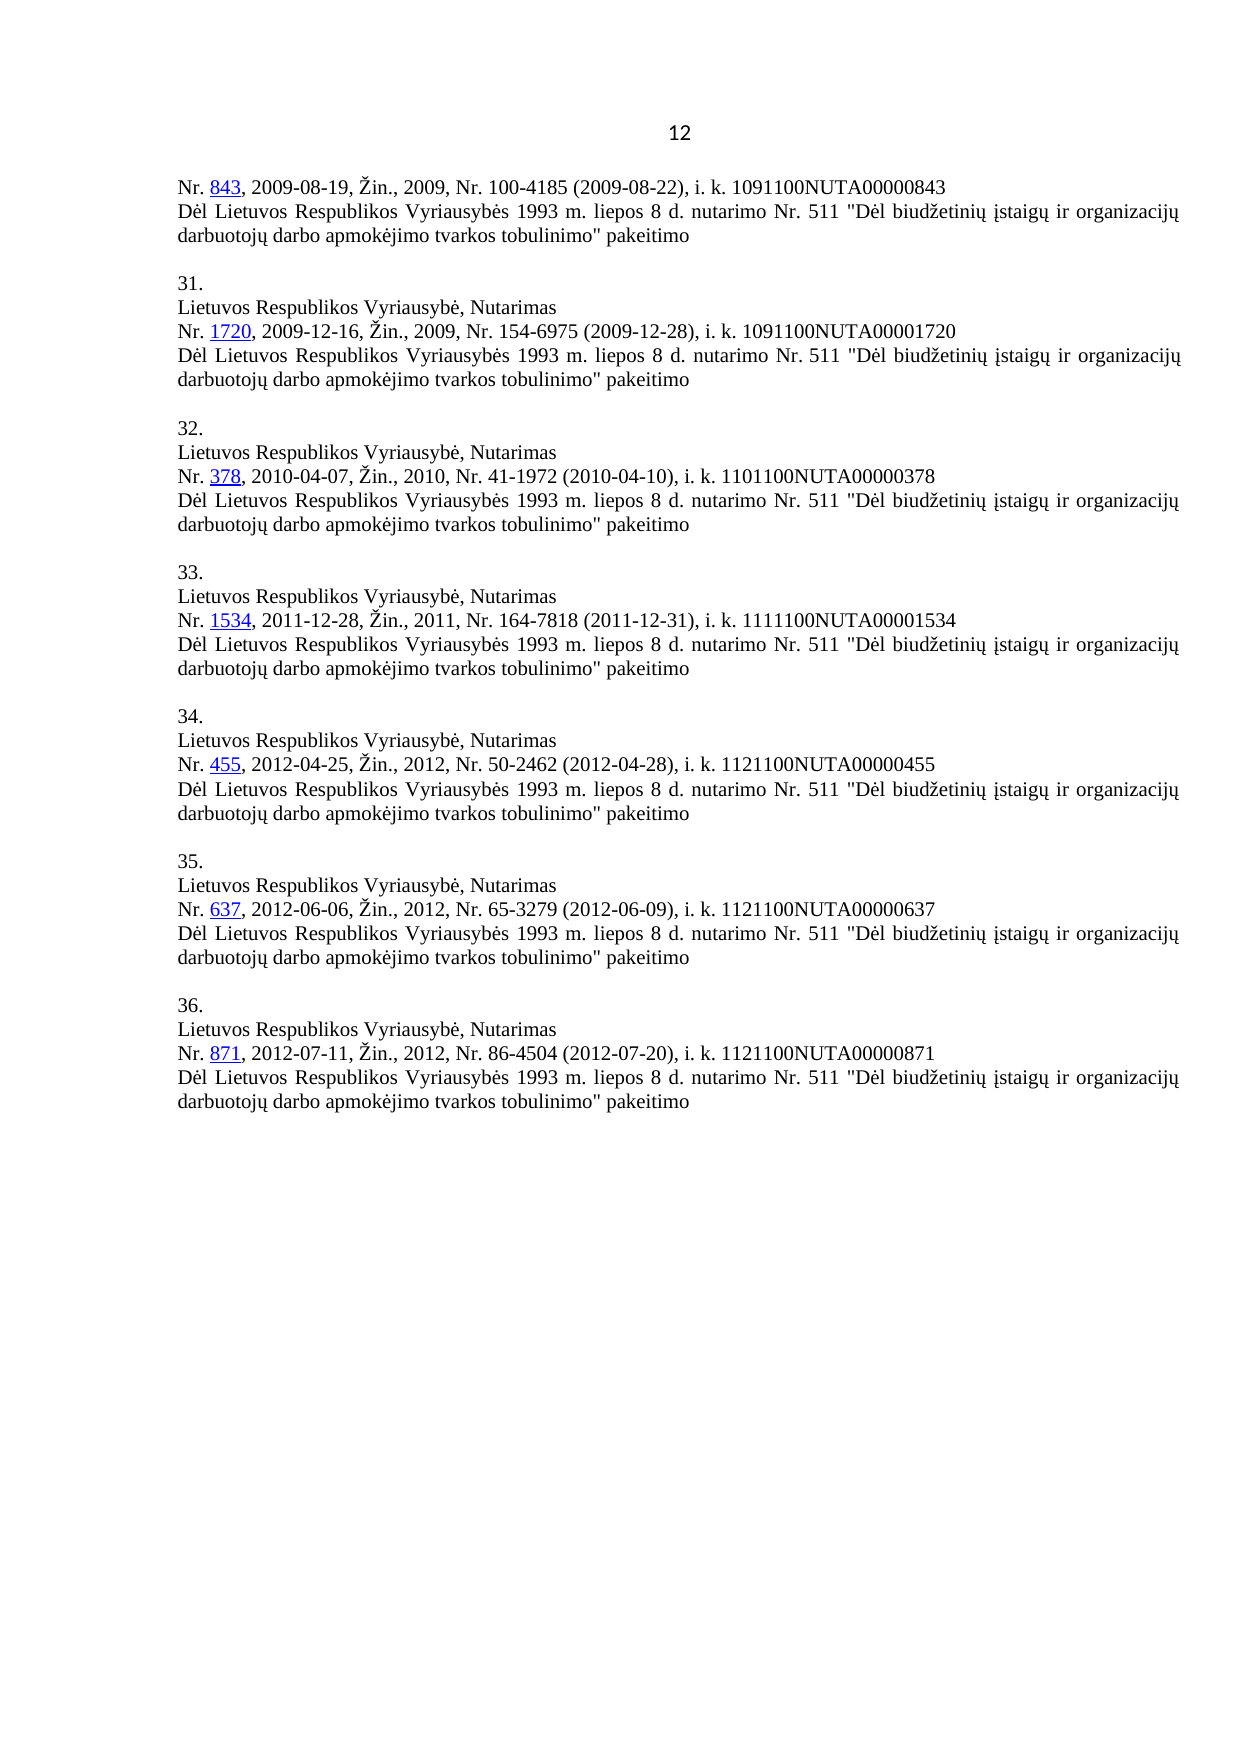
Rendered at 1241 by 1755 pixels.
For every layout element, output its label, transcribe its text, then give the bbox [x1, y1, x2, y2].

text Lietuvos Respublikos Vyriausybė, Nutarimas [177, 584, 1181, 608]
text Lietuvos Respublikos Vyriausybė, Nutarimas [177, 295, 1181, 319]
text Nr. 1720, 2009-12-16, Žin., 2009, Nr. 154-6975 (2009-12-28), i. k. 1091100NUTA00001720 [177, 319, 1181, 343]
text Nr. 843, 2009-08-19, Žin., 2009, Nr. 100-4185 (2009-08-22), i. k. 1091100NUTA00000843 [177, 175, 1181, 199]
text Nr. 871, 2012-07-11, Žin., 2012, Nr. 86-4504 (2012-07-20), i. k. 1121100NUTA00000871 [177, 1041, 1181, 1065]
text Dėl Lietuvos Respublikos Vyriausybės 1993 m. liepos 8 d. nutarimo Nr. 511 "Dėl biudžetinių įstaigų ir organizacijų darbuotojų darbo apmokėjimo tvarkos tobulinimo" pakeitimo [177, 488, 1181, 536]
text 36. [177, 993, 1181, 1017]
text 34. [177, 704, 1181, 728]
text 32. [177, 416, 1181, 439]
text Dėl Lietuvos Respublikos Vyriausybės 1993 m. liepos 8 d. nutarimo Nr. 511 "Dėl biudžetinių įstaigų ir organizacijų darbuotojų darbo apmokėjimo tvarkos tobulinimo" pakeitimo [177, 343, 1181, 391]
text Dėl Lietuvos Respublikos Vyriausybės 1993 m. liepos 8 d. nutarimo Nr. 511 "Dėl biudžetinių įstaigų ir organizacijų darbuotojų darbo apmokėjimo tvarkos tobulinimo" pakeitimo [177, 199, 1181, 247]
text Nr. 637, 2012-06-06, Žin., 2012, Nr. 65-3279 (2012-06-09), i. k. 1121100NUTA00000637 [177, 897, 1181, 921]
text Dėl Lietuvos Respublikos Vyriausybės 1993 m. liepos 8 d. nutarimo Nr. 511 "Dėl biudžetinių įstaigų ir organizacijų darbuotojų darbo apmokėjimo tvarkos tobulinimo" pakeitimo [177, 1065, 1181, 1113]
text Lietuvos Respublikos Vyriausybė, Nutarimas [177, 1017, 1181, 1041]
text Lietuvos Respublikos Vyriausybė, Nutarimas [177, 873, 1181, 897]
text Nr. 1534, 2011-12-28, Žin., 2011, Nr. 164-7818 (2011-12-31), i. k. 1111100NUTA00001534 [177, 608, 1181, 632]
text Nr. 455, 2012-04-25, Žin., 2012, Nr. 50-2462 (2012-04-28), i. k. 1121100NUTA00000455 [177, 752, 1181, 776]
text Dėl Lietuvos Respublikos Vyriausybės 1993 m. liepos 8 d. nutarimo Nr. 511 "Dėl biudžetinių įstaigų ir organizacijų darbuotojų darbo apmokėjimo tvarkos tobulinimo" pakeitimo [177, 921, 1181, 969]
text Lietuvos Respublikos Vyriausybė, Nutarimas [177, 728, 1181, 752]
text Nr. 378, 2010-04-07, Žin., 2010, Nr. 41-1972 (2010-04-10), i. k. 1101100NUTA00000378 [177, 464, 1181, 488]
text Lietuvos Respublikos Vyriausybė, Nutarimas [177, 439, 1181, 464]
text Dėl Lietuvos Respublikos Vyriausybės 1993 m. liepos 8 d. nutarimo Nr. 511 "Dėl biudžetinių įstaigų ir organizacijų darbuotojų darbo apmokėjimo tvarkos tobulinimo" pakeitimo [177, 776, 1181, 824]
text 33. [177, 560, 1181, 584]
text 31. [177, 271, 1181, 295]
text 35. [177, 849, 1181, 873]
text Dėl Lietuvos Respublikos Vyriausybės 1993 m. liepos 8 d. nutarimo Nr. 511 "Dėl biudžetinių įstaigų ir organizacijų darbuotojų darbo apmokėjimo tvarkos tobulinimo" pakeitimo [177, 632, 1181, 680]
